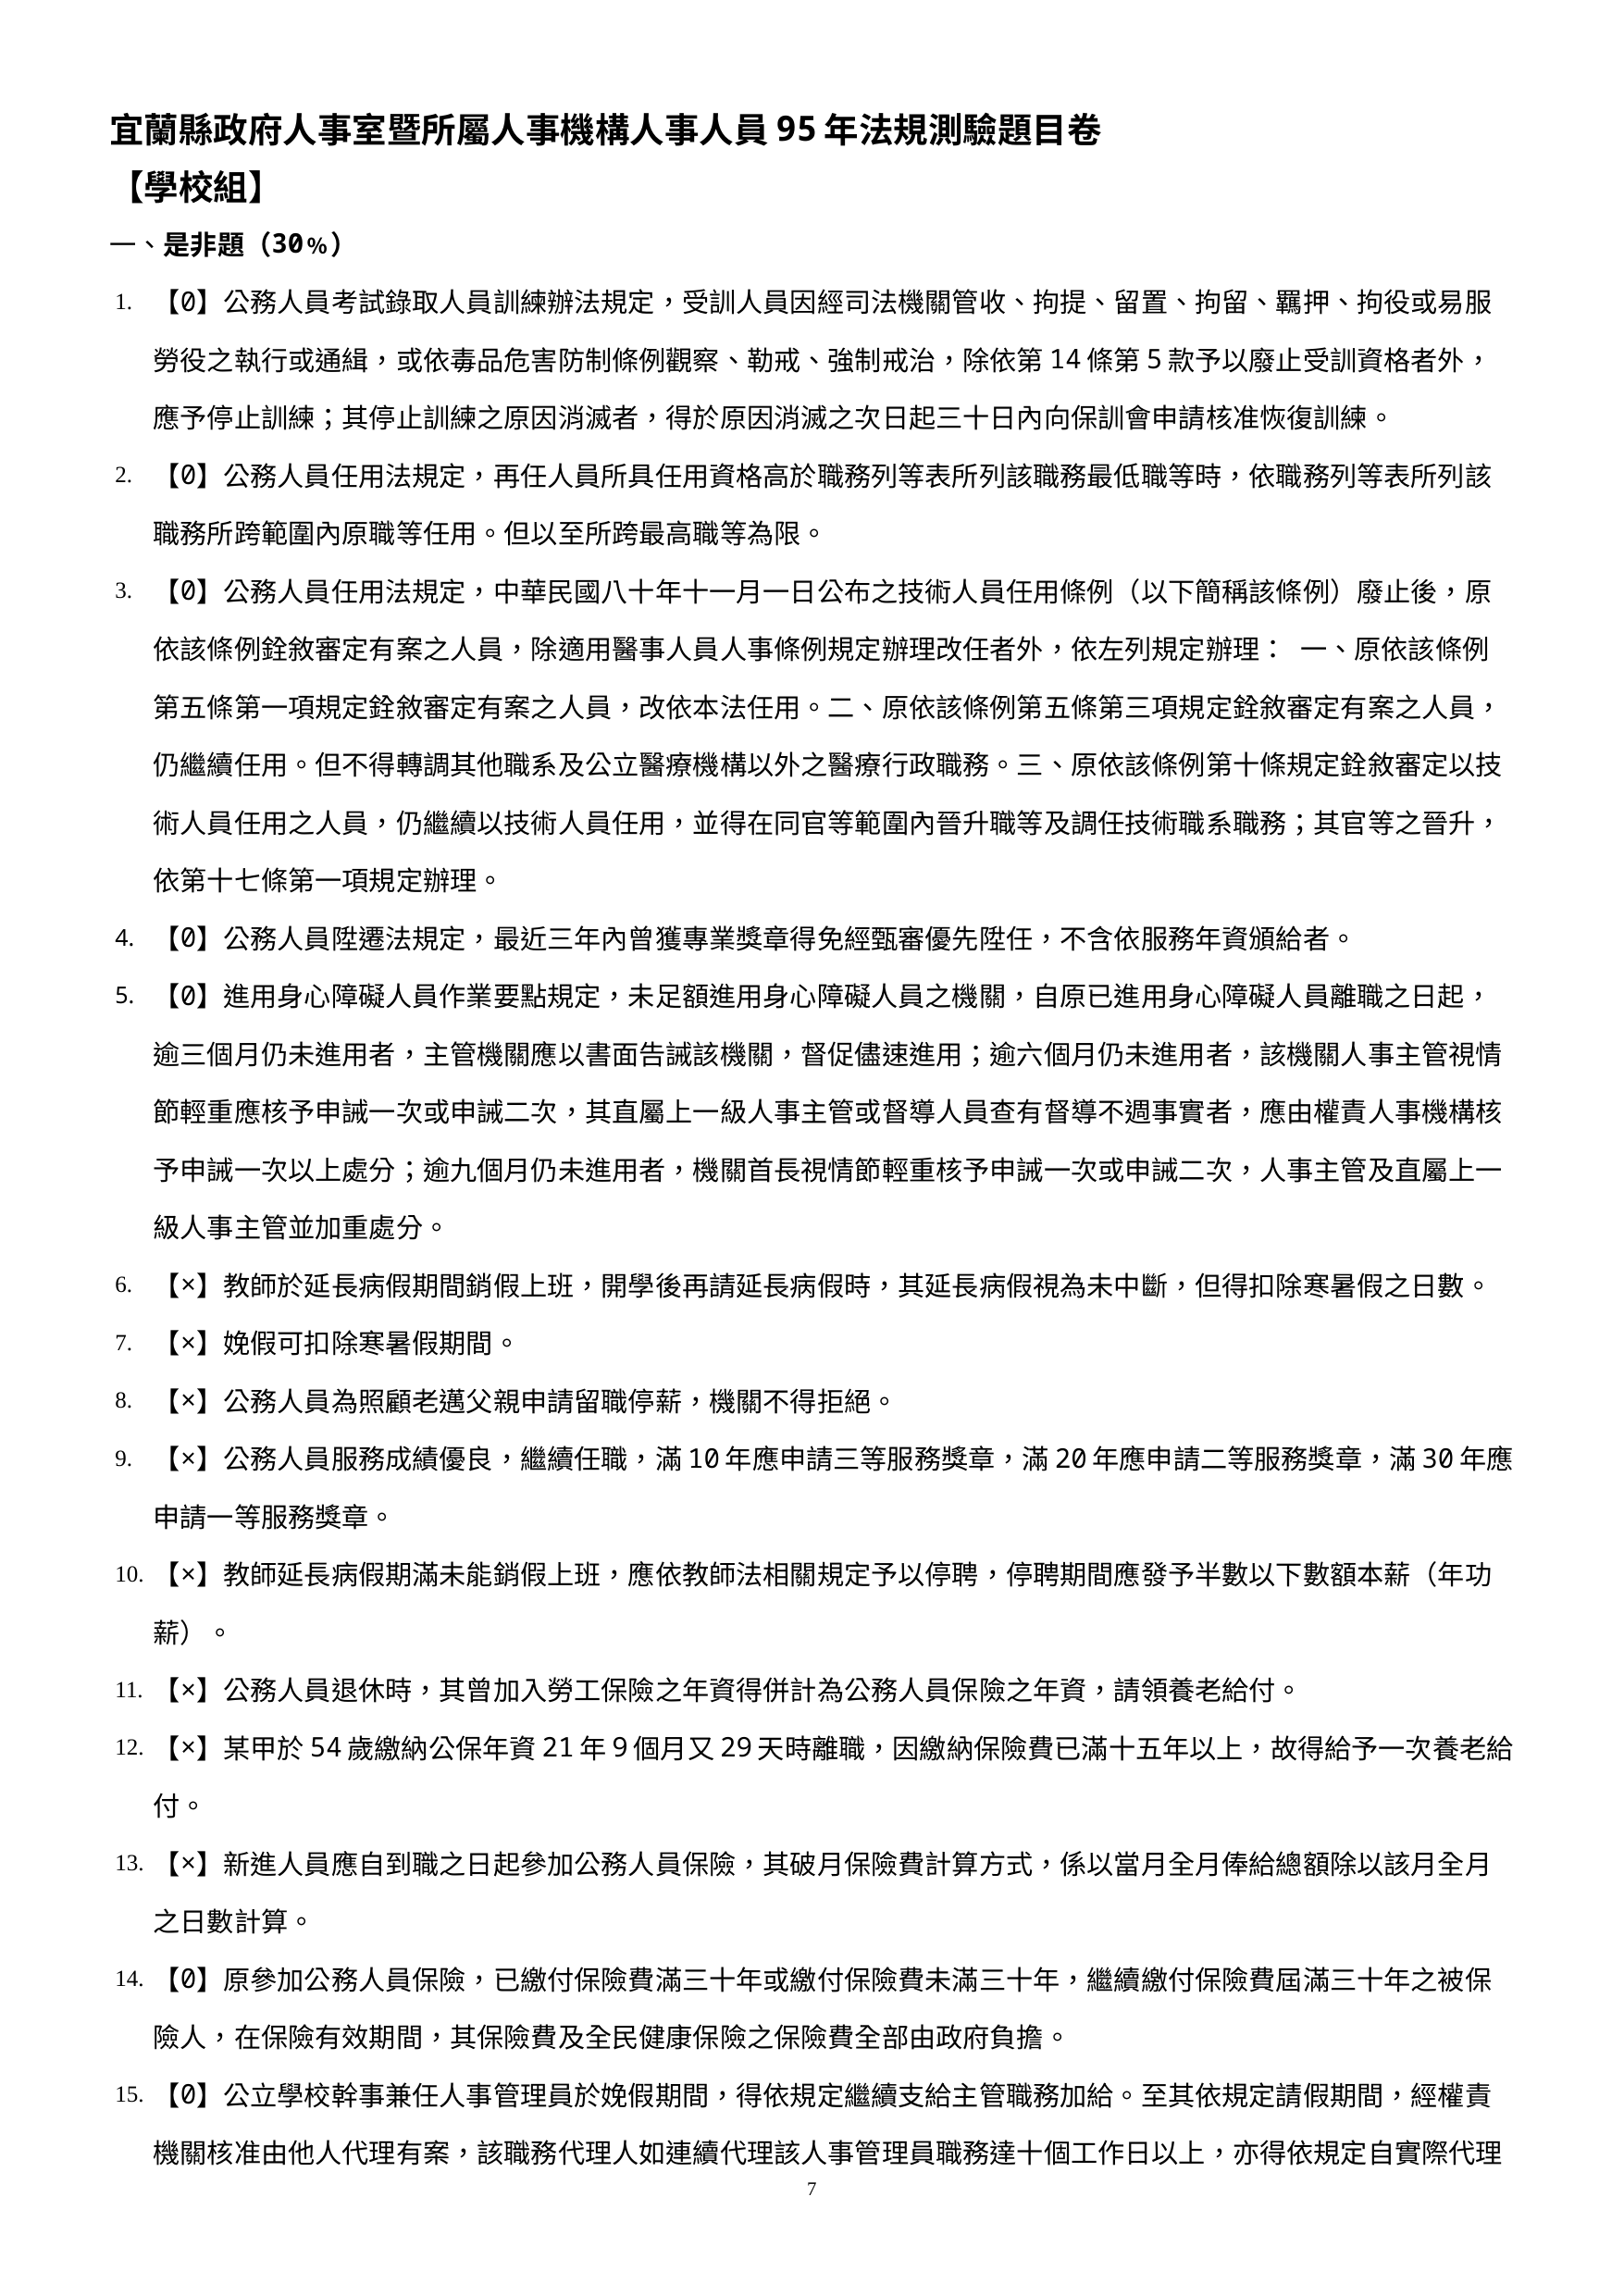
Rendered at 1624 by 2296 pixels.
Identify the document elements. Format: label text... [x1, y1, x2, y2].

list 【0】公務人員任用法規定，再任人員所具任用資格高於職務列等表所列該職務最低職等時，依職務列等表所列該職務所跨範圍內原職等任用。但以至所跨最高職等為限。 [115, 436, 1514, 552]
list 【0】進用身心障礙人員作業要點規定，未足額進用身心障礙人員之機關，自原已進用身心障礙人員離職之日起，逾三個月仍未進用者，主管機關應以書面告誡該機關，督促儘速進用；逾六個月仍未進用者，該機關人事主管視情節輕重應核予申誡一次或申誡二次，其直屬上一級人事主管或督導人員查有督導不週事實者，應由權責人事機構核予申誡一次以上處分；逾九個月仍未進用者，機關首長視情節輕重核予申誡一次或申誡二次，人事主管及直屬上一級人事主管並加重處分。 [115, 956, 1514, 1246]
list 【0】公務人員任用法規定，中華民國八十年十一月一日公布之技術人員任用條例（以下簡稱該條例）廢止後，原依該條例銓敘審定有案之人員，除適用醫事人員人事條例規定辦理改任者外，依左列規定辦理： 一、原依該條例第五條第一項規定銓敘審定有案之人員，改依本法任用。二、原依該條例第五條第三項規定銓敘審定有案之人員，仍繼續任用。但不得轉調其他職系及公立醫療機構以外之醫療行政職務。三、原依該條例第十條規定銓敘審定以技術人員任用之人員，仍繼續以技術人員任用，並得在同官等範圍內晉升職等及調任技術職系職務；其官等之晉升，依第十七條第一項規定辦理。 [115, 552, 1514, 899]
list 【×】娩假可扣除寒暑假期間。 [115, 1303, 1514, 1361]
list 【×】公務人員退休時，其曾加入勞工保險之年資得併計為公務人員保險之年資，請領養老給付。 [115, 1650, 1514, 1708]
list 【0】公務人員陞遷法規定，最近三年內曾獲專業獎章得免經甄審優先陞任，不含依服務年資頒給者。 [115, 899, 1514, 956]
list 【×】公務人員為照顧老邁父親申請留職停薪，機關不得拒絕。 [115, 1361, 1514, 1419]
list 【0】原參加公務人員保險，已繳付保險費滿三十年或繳付保險費未滿三十年，繼續繳付保險費屆滿三十年之被保險人，在保險有效期間，其保險費及全民健康保險之保險費全部由政府負擔。 [115, 1940, 1514, 2055]
list 【×】教師於延長病假期間銷假上班，開學後再請延長病假時，其延長病假視為未中斷，但得扣除寒暑假之日數。 [115, 1246, 1514, 1303]
list 【×】某甲於54歲繳納公保年資21年9個月又29天時離職，因繳納保險費已滿十五年以上，故得給予一次養老給付。 [115, 1708, 1514, 1824]
list 【0】公務人員考試錄取人員訓練辦法規定，受訓人員因經司法機關管收、拘提、留置、拘留、羈押、拘役或易服勞役之執行或通緝，或依毒品危害防制條例觀察、勒戒、強制戒治，除依第14條第5款予以廢止受訓資格者外，應予停止訓練；其停止訓練之原因消滅者，得於原因消滅之次日起三十日內向保訓會申請核准恢復訓練。 [115, 262, 1514, 436]
text 【學校組】 [109, 146, 1514, 205]
list 【×】公務人員服務成績優良，繼續任職，滿10年應申請三等服務獎章，滿20年應申請二等服務獎章，滿30年應申請一等服務獎章。 [115, 1419, 1514, 1534]
list 【0】公立學校幹事兼任人事管理員於娩假期間，得依規定繼續支給主管職務加給。至其依規定請假期間，經權責機關核准由他人代理有案，該職務代理人如連續代理該人事管理員職務達十個工作日以上，亦得依規定自實際代理 [115, 2055, 1514, 2171]
text 一、是非題（30﹪） [109, 205, 1514, 262]
list 【×】教師延長病假期滿未能銷假上班，應依教師法相關規定予以停聘，停聘期間應發予半數以下數額本薪（年功薪）。 [115, 1534, 1514, 1650]
list 【×】新進人員應自到職之日起參加公務人員保險，其破月保險費計算方式，係以當月全月俸給總額除以該月全月之日數計算。 [115, 1824, 1514, 1940]
text 宜蘭縣政府人事室暨所屬人事機構人事人員95年法規測驗題目卷 [109, 89, 1514, 146]
